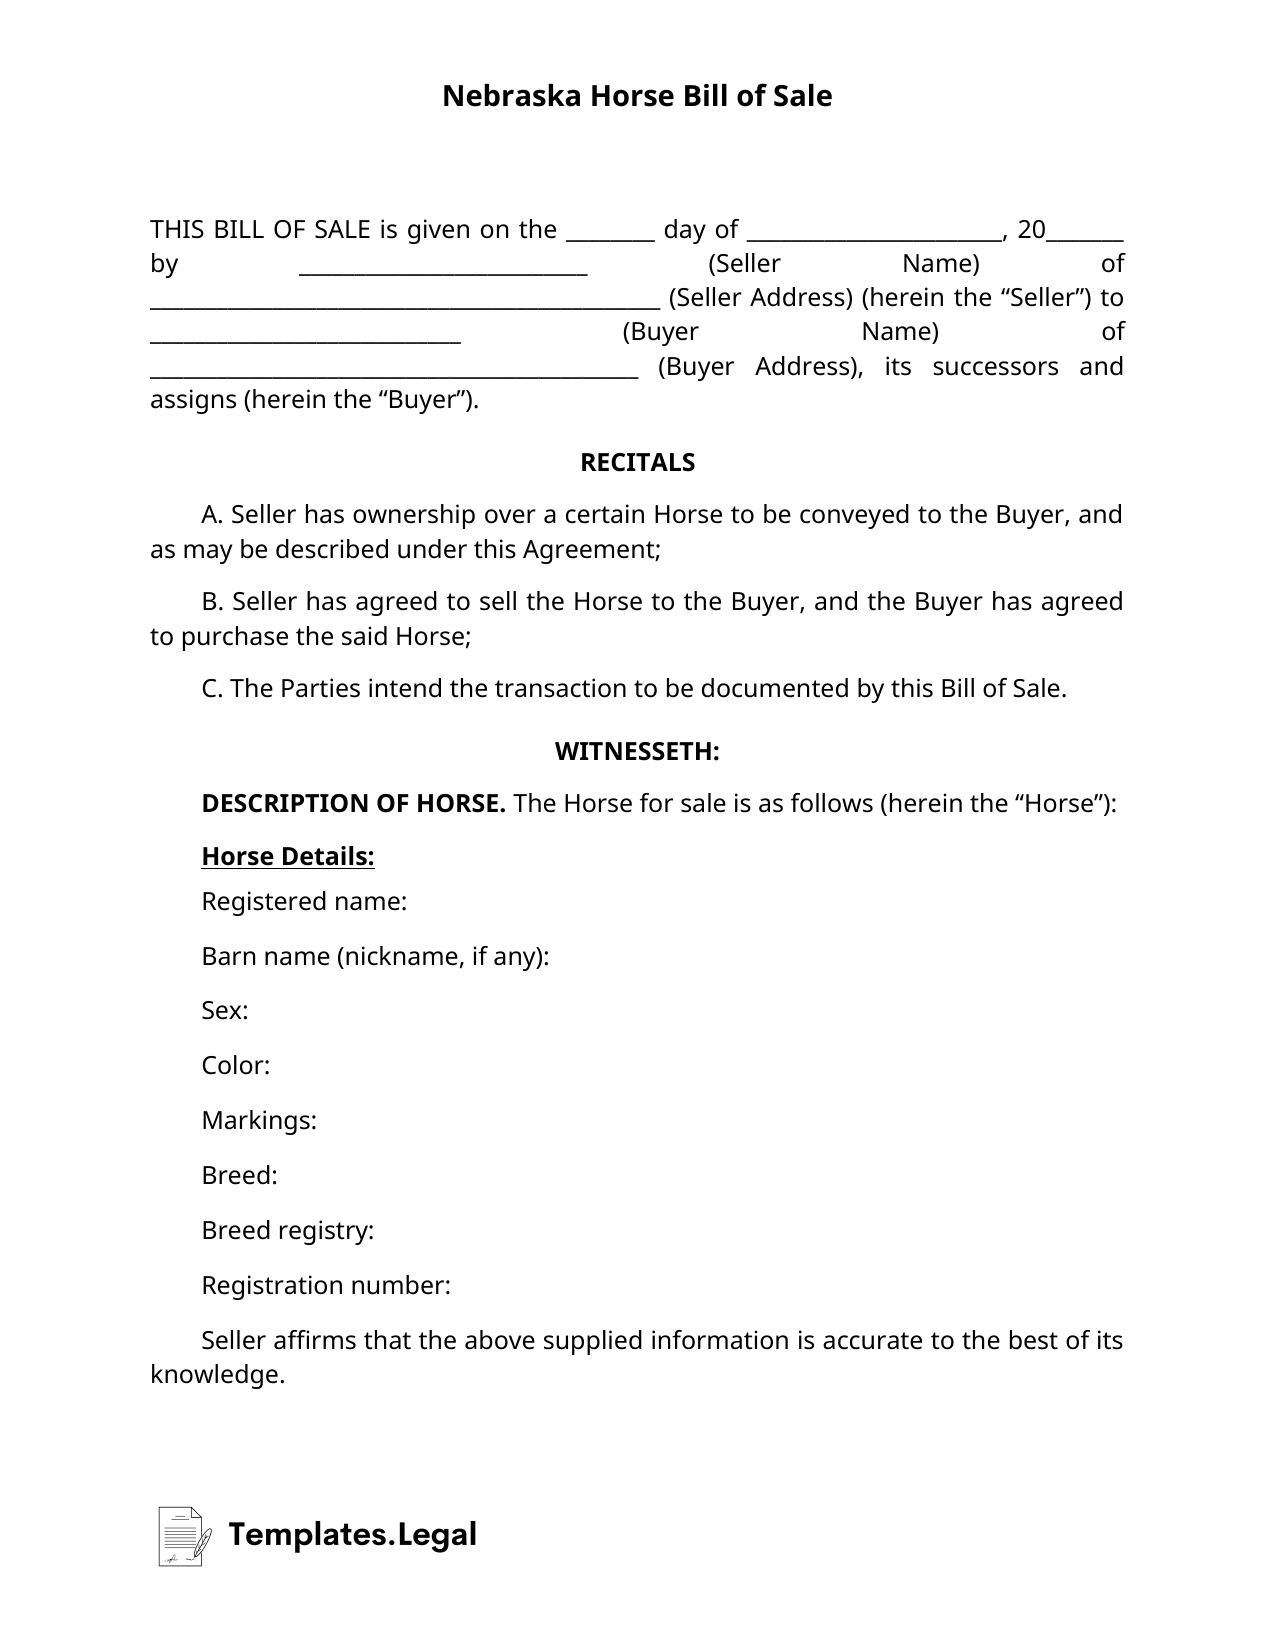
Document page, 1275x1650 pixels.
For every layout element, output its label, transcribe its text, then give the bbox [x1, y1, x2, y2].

text Breed registry: [150, 1213, 1125, 1247]
text THIS BILL OF SALE is given on the ________ day of _______________________, 20_______ by __________________________ (Seller Name) of ______________________________________________ (Seller Address) (herein the “Seller”) to ____________________________ (Buyer Name) of ____________________________________________ (Buyer Address), its successors and assigns (herein the “Buyer”). [150, 212, 1125, 416]
text Nebraska Horse Bill of Sale [150, 75, 1125, 115]
text Seller affirms that the above supplied information is accurate to the best of its knowledge. [150, 1322, 1125, 1391]
text Sex: [150, 993, 1125, 1027]
text WITNESSETH: [150, 733, 1125, 767]
text B. Seller has agreed to sell the Horse to the Buyer, and the Buyer has agreed to purchase the said Horse; [150, 584, 1125, 652]
text Registered name: [150, 883, 1125, 917]
text Color: [150, 1048, 1125, 1082]
text RECITALS [150, 444, 1125, 478]
text A. Seller has ownership over a certain Horse to be conveyed to the Buyer, and as may be described under this Agreement; [150, 497, 1125, 565]
text Markings: [150, 1103, 1125, 1137]
text DESCRIPTION OF HORSE. The Horse for sale is as follows (herein the “Horse”): [150, 786, 1125, 820]
text C. The Parties intend the transaction to be documented by this Bill of Sale. [150, 671, 1125, 705]
text Barn name (nickname, if any): [150, 938, 1125, 972]
text Registration number: [150, 1267, 1125, 1302]
text Breed: [150, 1158, 1125, 1192]
text Horse Details: [150, 839, 1125, 873]
